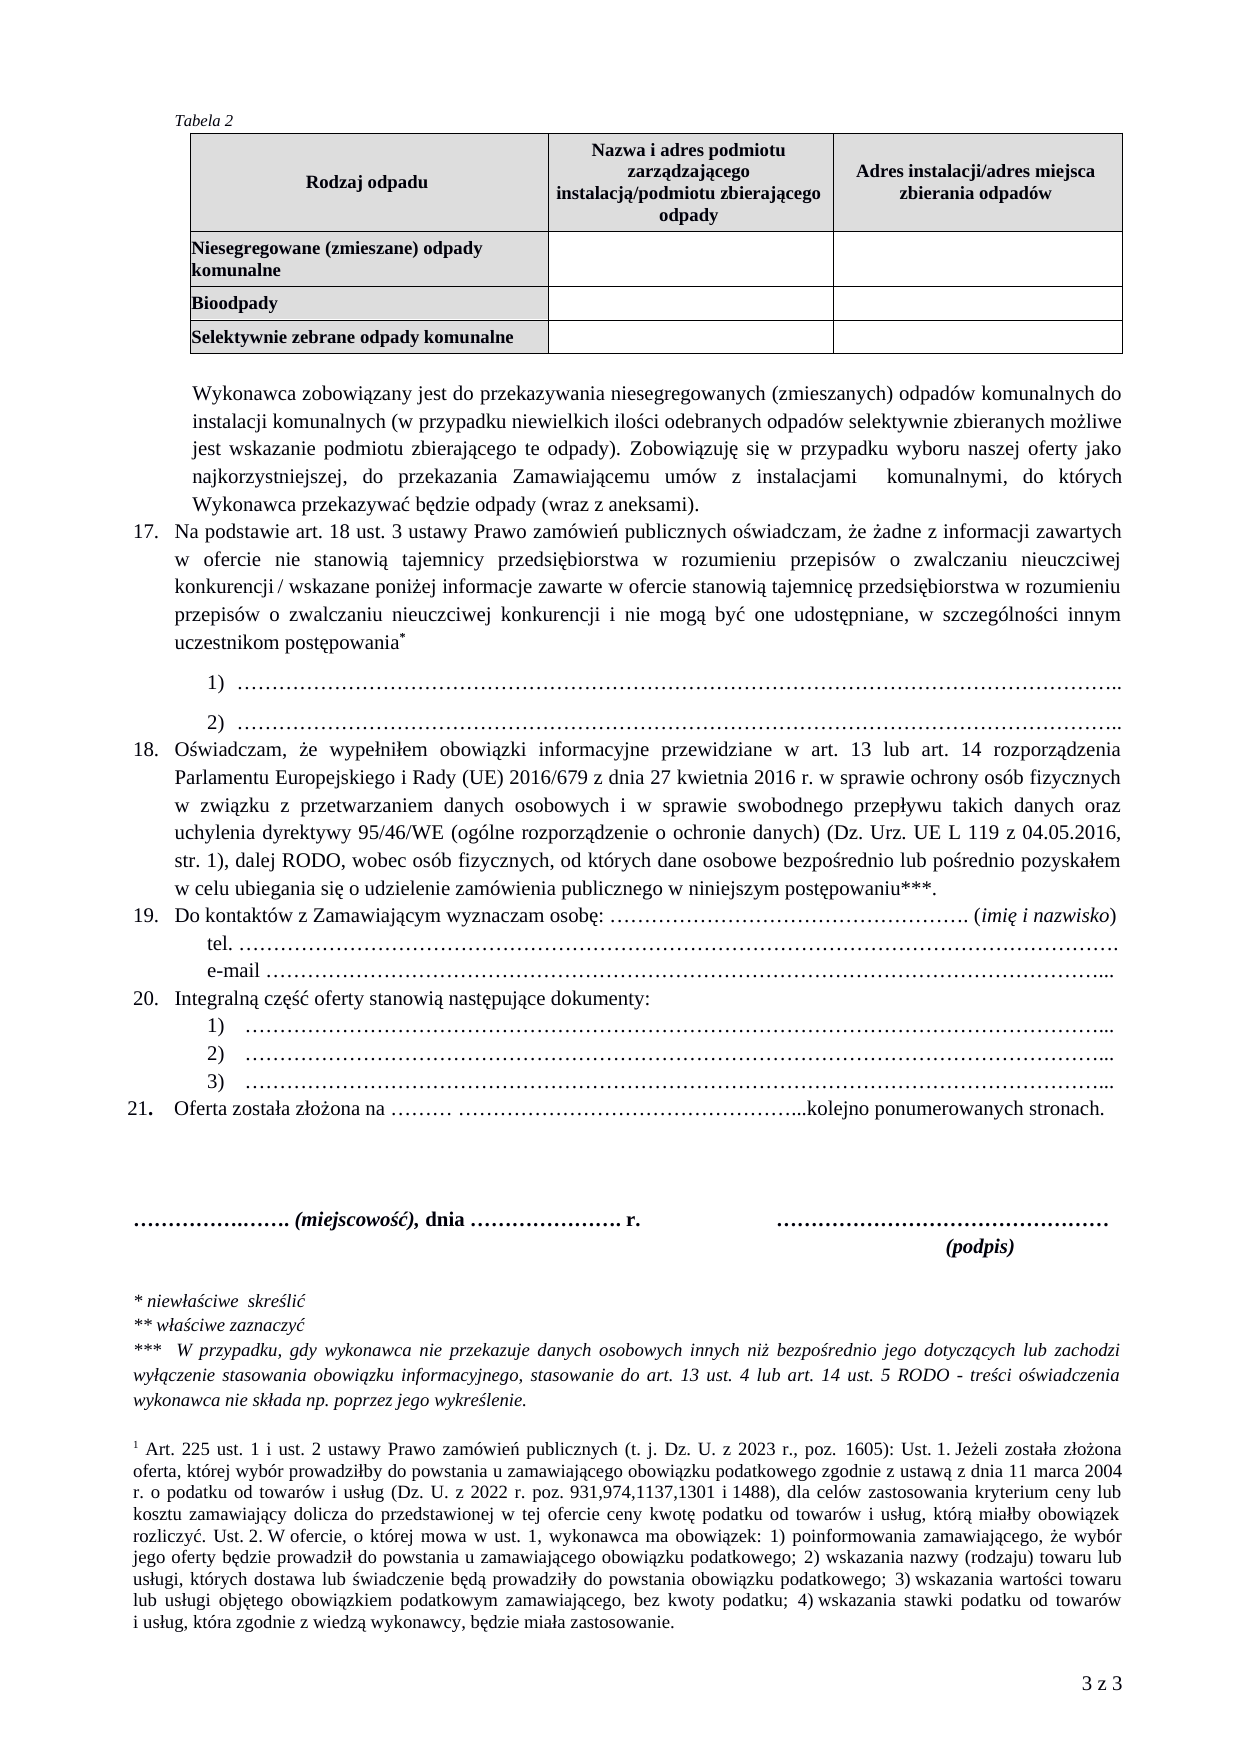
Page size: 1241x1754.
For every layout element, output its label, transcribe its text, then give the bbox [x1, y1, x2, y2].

table_cell Bioodpady [191, 287, 548, 319]
table_header Adres instalacji/adres miejsca zbierania odpadów [834, 134, 1122, 231]
table_cell [834, 321, 1122, 353]
table_cell [549, 321, 833, 353]
table_cell [549, 232, 833, 286]
list Tabela 2 [133, 111, 1122, 130]
list ……………………………………………………………………………………………………………... [207, 1041, 1122, 1065]
text *** W przypadku, gdy wykonawca nie przekazuje danych osobowych innych niż bezpośrednio jego dotyczących lub zachodzi wyłączenie stasowania obowiązku informacyjnego, stasowanie do art. 13 ust. 4 lub art. 14 ust. 5 RODO - treści oświadczenia wykonawca nie składa np. poprzez jego wykreślenie. [133, 1339, 1122, 1410]
list Wykonawca zobowiązany jest do przekazywania niesegregowanych (zmieszanych) odpadów komunalnych do instalacji komunalnych (w przypadku niewielkich ilości odebranych odpadów selektywnie zbieranych możliwe jest wskazanie podmiotu zbierającego te odpady). Zobowiązuję się w przypadku wyboru naszej oferty jako najkorzystniejszej, do przekazania Zamawiającemu umów z instalacjami komunalnymi, do których Wykonawca przekazywać będzie odpady (wraz z aneksami). [192, 381, 1122, 516]
list ……………………………………………………………………………………………………………….. [207, 710, 1122, 734]
list 21. Oferta została złożona na ……… …………………………………………...kolejno ponumerowanych stronach. [127, 1096, 1122, 1120]
list ……………………………………………………………………………………………………………….. [207, 670, 1122, 694]
list Oświadczam, że wypełniłem obowiązki informacyjne przewidziane w art. 13 lub art. 14 rozporządzenia Parlamentu Europejskiego i Rady (UE) 2016/679 z dnia 27 kwietnia 2016 r. w sprawie ochrony osób fizycznych w związku z przetwarzaniem danych osobowych i w sprawie swobodnego przepływu takich danych oraz uchylenia dyrektywy 95/46/WE (ogólne rozporządzenie o ochronie danych) (Dz. Urz. UE L 119 z 04.05.2016, str. 1), dalej RODO, wobec osób fizycznych, od których dane osobowe bezpośrednio lub pośrednio pozyskałem w celu ubiegania się o udzielenie zamówienia publicznego w niniejszym postępowaniu***. [133, 737, 1122, 899]
text e-mail …………………………………………………………………………………………………………... [207, 958, 1122, 982]
text (podpis) [192, 1234, 1122, 1258]
table_cell [834, 232, 1122, 286]
table_cell [549, 287, 833, 319]
list Integralną część oferty stanowią następujące dokumenty: [133, 986, 1122, 1010]
list Do kontaktów z Zamawiającym wyznaczam osobę: ……………………………………………. (imię i nazwisko) [133, 903, 1122, 927]
table_cell Niesegregowane (zmieszane) odpady komunalne [191, 232, 548, 286]
text 1 Art. 225 ust. 1 i ust. 2 ustawy Prawo zamówień publicznych (t. j. Dz. U. z 2023 r., poz. 1605): Ust. 1. Jeżeli została złożona oferta, której wybór prowadziłby do powstania u zamawiającego obowiązku podatkowego zgodnie z ustawą z dnia 11 marca 2004 r. o podatku od towarów i usług (Dz. U. z 2022 r. poz. 931,974,1137,1301 i 1488), dla celów zastosowania kryterium ceny lub kosztu zamawiający dolicza do przedstawionej w tej ofercie ceny kwotę podatku od towarów i usług, którą miałby obowiązek rozliczyć. Ust. 2. W ofercie, o której mowa w ust. 1, wykonawca ma obowiązek: 1) poinformowania zamawiającego, że wybór jego oferty będzie prowadził do powstania u zamawiającego obowiązku podatkowego; 2) wskazania nazwy (rodzaju) towaru lub usługi, których dostawa lub świadczenie będą prowadziły do powstania obowiązku podatkowego; 3) wskazania wartości towaru lub usługi objętego obowiązkiem podatkowym zamawiającego, bez kwoty podatku; 4) wskazania stawki podatku od towarów i usług, która zgodnie z wiedzą wykonawcy, będzie miała zastosowanie. [133, 1438, 1122, 1632]
table_header Nazwa i adres podmiotu zarządzającego instalacją/podmiotu zbierającego odpady [549, 134, 833, 231]
table_cell [834, 287, 1122, 319]
table_header Rodzaj odpadu [191, 134, 548, 231]
table_cell Selektywnie zebrane odpady komunalne [191, 321, 548, 353]
text …………….……. (miejscowość), dnia …………………. r. ………………………………………… [133, 1207, 1122, 1231]
list ……………………………………………………………………………………………………………... [207, 1069, 1122, 1093]
text * niewłaściwe skreślić [133, 1289, 1122, 1311]
list Na podstawie art. 18 ust. 3 ustawy Prawo zamówień publicznych oświadczam, że żadne z informacji zawartych w ofercie nie stanowią tajemnicy przedsiębiorstwa w rozumieniu przepisów o zwalczaniu nieuczciwej konkurencji / wskazane poniżej informacje zawarte w ofercie stanowią tajemnicę przedsiębiorstwa w rozumieniu przepisów o zwalczaniu nieuczciwej konkurencji i nie mogą być one udostępniane, w szczególności innym uczestnikom postępowania* [133, 519, 1122, 654]
text tel. ………………………………………………………………………………………………………………. [207, 931, 1122, 955]
text ** właściwe zaznaczyć [133, 1314, 1122, 1336]
list ……………………………………………………………………………………………………………... [207, 1013, 1122, 1037]
